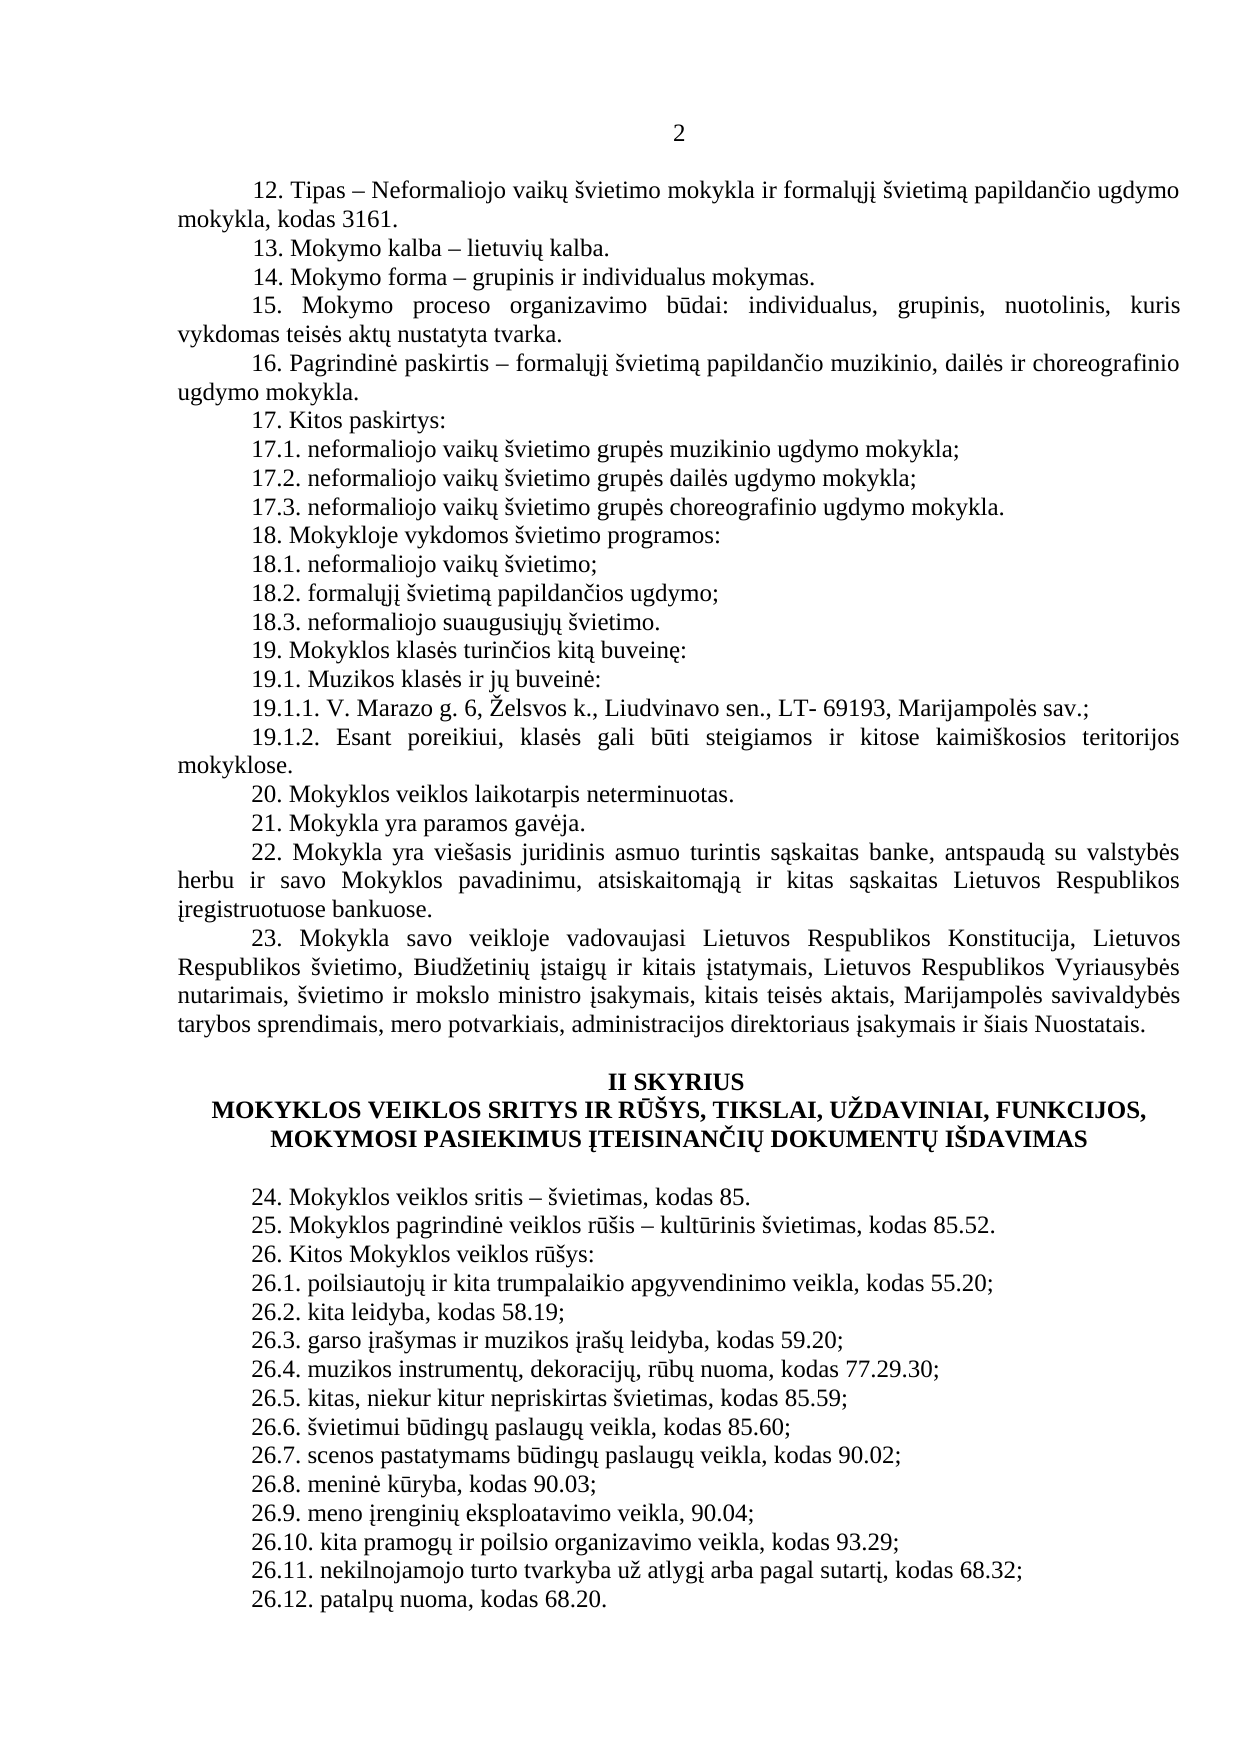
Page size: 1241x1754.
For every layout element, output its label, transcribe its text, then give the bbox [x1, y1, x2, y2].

text 26.6. švietimui būdingų paslaugų veikla, kodas 85.60; [177, 1412, 1181, 1441]
text MOKYKLOS VEIKLOS SRITYS IR RŪŠYS, TIKSLAI, UŽDAVINIAI, FUNKCIJOS, MOKYMOSI PASIEKIMUS ĮTEISINANČIŲ DOKUMENTŲ IŠDAVIMAS [177, 1096, 1181, 1153]
text 26.4. muzikos instrumentų, dekoracijų, rūbų nuoma, kodas 77.29.30; [177, 1354, 1181, 1383]
text 24. Mokyklos veiklos sritis – švietimas, kodas 85. [177, 1182, 1181, 1211]
text 26. Kitos Mokyklos veiklos rūšys: [177, 1239, 1181, 1268]
text 17.1. neformaliojo vaikų švietimo grupės muzikinio ugdymo mokykla; [177, 434, 1181, 463]
text 13. Mokymo kalba – lietuvių kalba. [177, 233, 1181, 262]
text 16. Pagrindinė paskirtis – formalųjį švietimą papildančio muzikinio, dailės ir choreografinio ugdymo mokykla. [177, 348, 1181, 406]
text 17.2. neformaliojo vaikų švietimo grupės dailės ugdymo mokykla; [177, 463, 1181, 492]
text II SKYRIUS [177, 1067, 1181, 1096]
text 26.9. meno įrenginių eksploatavimo veikla, 90.04; [177, 1498, 1181, 1527]
text 14. Mokymo forma – grupinis ir individualus mokymas. [177, 262, 1181, 291]
text 19.1.2. Esant poreikiui, klasės gali būti steigiamos ir kitose kaimiškosios teritorijos mokyklose. [177, 722, 1181, 779]
text 26.2. kita leidyba, kodas 58.19; [177, 1297, 1181, 1326]
text 18. Mokykloje vykdomos švietimo programos: [177, 521, 1181, 549]
text 19.1. Muzikos klasės ir jų buveinė: [177, 664, 1181, 693]
text 12. Tipas – Neformaliojo vaikų švietimo mokykla ir formalųjį švietimą papildančio ugdymo mokykla, kodas 3161. [177, 176, 1181, 233]
text 26.3. garso įrašymas ir muzikos įrašų leidyba, kodas 59.20; [177, 1326, 1181, 1354]
text 25. Mokyklos pagrindinė veiklos rūšis – kultūrinis švietimas, kodas 85.52. [177, 1211, 1181, 1239]
text 23. Mokykla savo veikloje vadovaujasi Lietuvos Respublikos Konstitucija, Lietuvos Respublikos švietimo, Biudžetinių įstaigų ir kitais įstatymais, Lietuvos Respublikos Vyriausybės nutarimais, švietimo ir mokslo ministro įsakymais, kitais teisės aktais, Marijampolės savivaldybės tarybos sprendimais, mero potvarkiais, administracijos direktoriaus įsakymais ir šiais Nuostatais. [177, 923, 1181, 1038]
text 21. Mokykla yra paramos gavėja. [177, 808, 1181, 837]
text 26.1. poilsiautojų ir kita trumpalaikio apgyvendinimo veikla, kodas 55.20; [177, 1268, 1181, 1297]
text 19.1.1. V. Marazo g. 6, Želsvos k., Liudvinavo sen., LT- 69193, Marijampolės sav.; [177, 693, 1181, 722]
text 26.12. patalpų nuoma, kodas 68.20. [177, 1584, 1181, 1613]
text 19. Mokyklos klasės turinčios kitą buveinę: [177, 636, 1181, 664]
text 26.7. scenos pastatymams būdingų paslaugų veikla, kodas 90.02; [177, 1441, 1181, 1469]
text 17. Kitos paskirtys: [177, 406, 1181, 434]
text 20. Mokyklos veiklos laikotarpis neterminuotas. [177, 779, 1181, 808]
text 26.5. kitas, niekur kitur nepriskirtas švietimas, kodas 85.59; [177, 1383, 1181, 1412]
text 18.3. neformaliojo suaugusiųjų švietimo. [177, 607, 1181, 636]
text 22. Mokykla yra viešasis juridinis asmuo turintis sąskaitas banke, antspaudą su valstybės herbu ir savo Mokyklos pavadinimu, atsiskaitomąją ir kitas sąskaitas Lietuvos Respublikos įregistruotuose bankuose. [177, 837, 1181, 923]
text 26.11. nekilnojamojo turto tvarkyba už atlygį arba pagal sutartį, kodas 68.32; [177, 1556, 1181, 1584]
text 15. Mokymo proceso organizavimo būdai: individualus, grupinis, nuotolinis, kuris vykdomas teisės aktų nustatyta tvarka. [177, 291, 1181, 348]
text 18.1. neformaliojo vaikų švietimo; [177, 549, 1181, 578]
text 26.10. kita pramogų ir poilsio organizavimo veikla, kodas 93.29; [177, 1527, 1181, 1556]
text 26.8. meninė kūryba, kodas 90.03; [177, 1469, 1181, 1498]
text 18.2. formalųjį švietimą papildančios ugdymo; [177, 578, 1181, 607]
text 17.3. neformaliojo vaikų švietimo grupės choreografinio ugdymo mokykla. [177, 492, 1181, 521]
